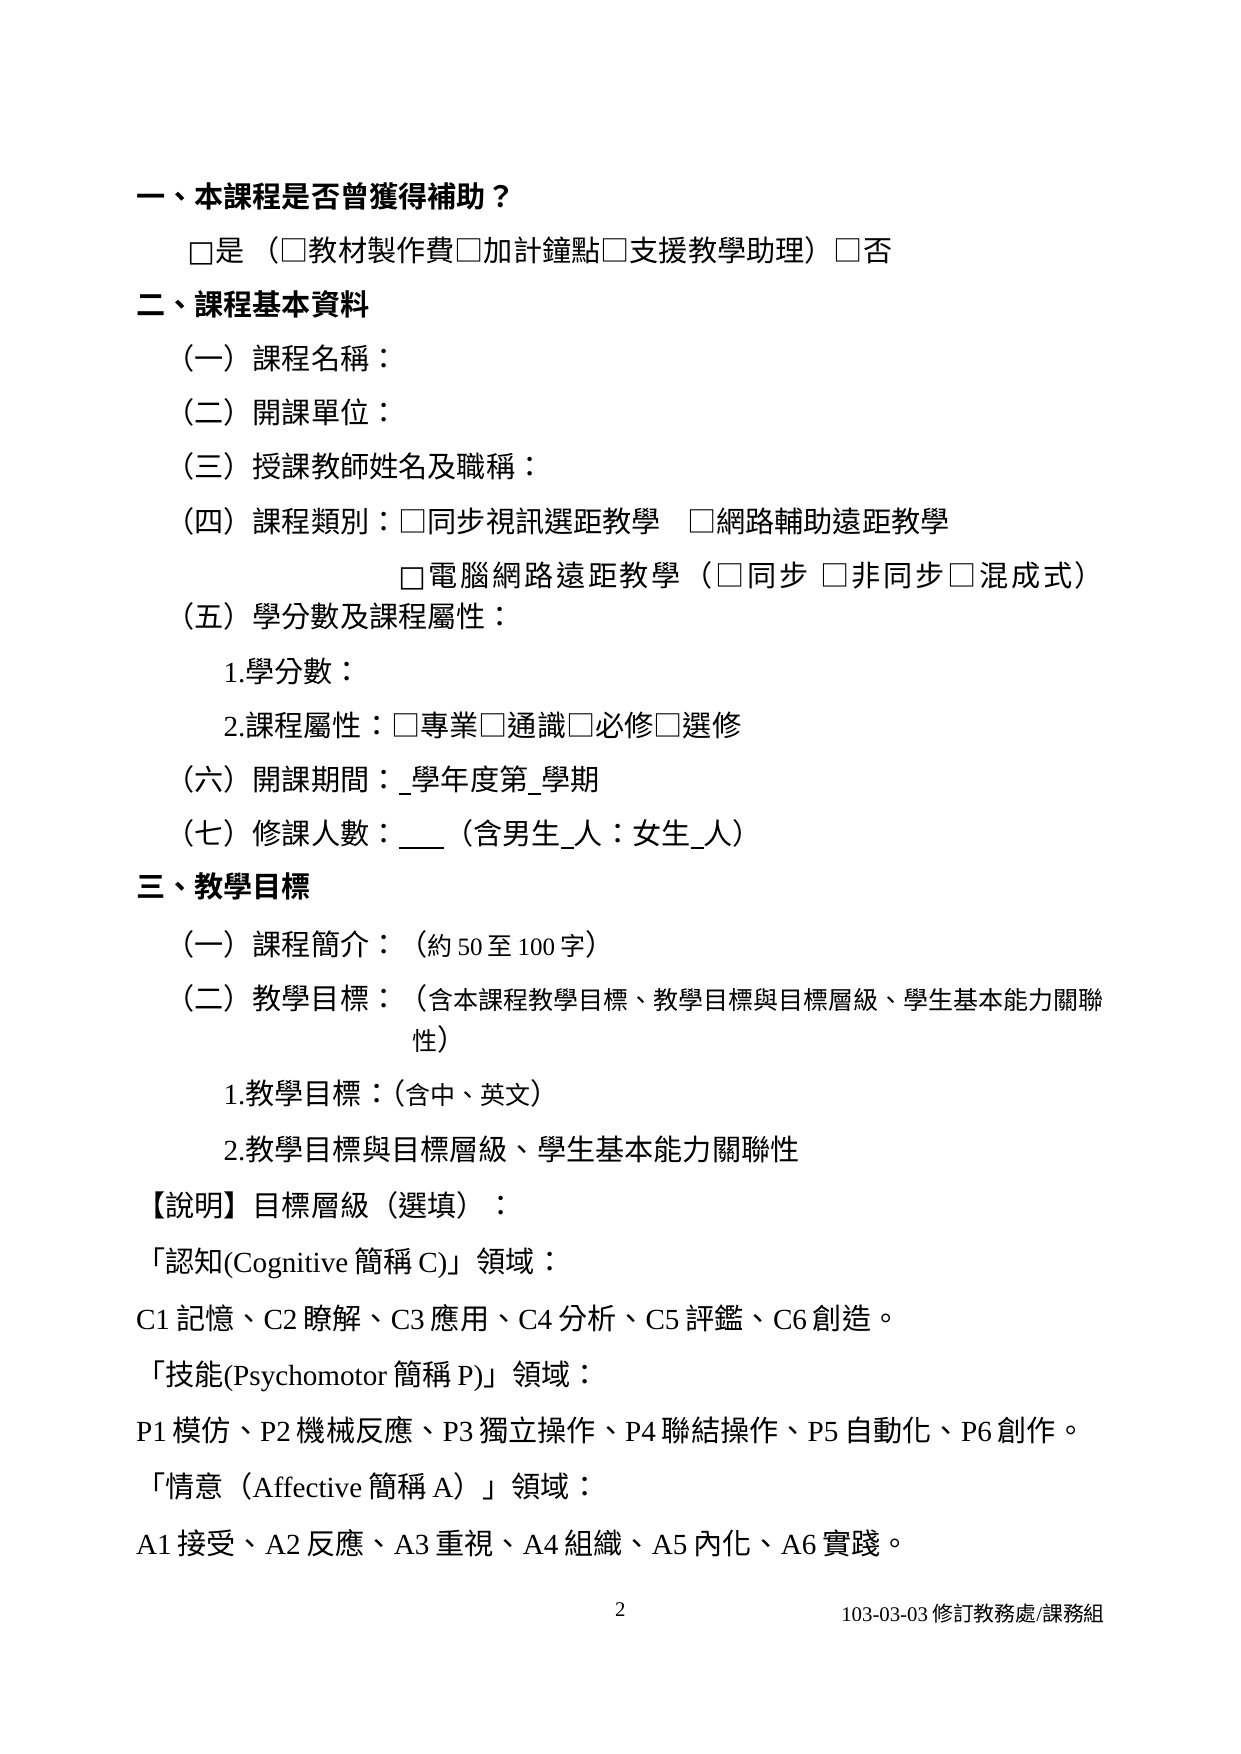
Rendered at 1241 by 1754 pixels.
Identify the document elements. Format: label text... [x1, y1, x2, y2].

text （七）修課人數： （含男生 人：女生 人） [136, 811, 1104, 853]
text 二、課程基本資料 [136, 282, 1104, 324]
text （四）課程類別：□同步視訊選距教學 □網路輔助遠距教學 [136, 499, 1104, 540]
text □是 （□教材製作費□加計鐘點□支援教學助理）□否 [136, 228, 1104, 269]
text 2.課程屬性：□專業□通識□必修□選修 [136, 703, 1104, 744]
text （二）開課單位： [136, 390, 1104, 432]
text □電腦網路遠距教學（□同步 □非同步□混成式） （五）學分數及課程屬性： [165, 553, 1104, 636]
text （二）教學目標：（含本課程教學目標、教學目標與目標層級、學生基本能力關聯性） [165, 976, 1104, 1059]
text （一）課程名稱： [136, 336, 1104, 378]
text 【說明】目標層級（選填）： [136, 1172, 1104, 1228]
text 1.學分數： [136, 649, 1104, 690]
text 「認知(Cognitive簡稱C)」領域： [136, 1228, 1104, 1284]
text （一）課程簡介：（約50至100字） [136, 922, 1104, 963]
text 一、本課程是否曾獲得補助？ [136, 174, 1104, 215]
text 1.教學目標：（含中、英文） [136, 1059, 1104, 1115]
text （六）開課期間： 學年度第 學期 [136, 757, 1104, 799]
text A1接受、A2反應、A3重視、A4組織、A5內化、A6實踐。 [136, 1509, 1104, 1565]
text 三、教學目標 [136, 853, 1104, 909]
text 「技能(Psychomotor簡稱P)」領域： [136, 1340, 1104, 1397]
text C1記憶、C2瞭解、C3應用、C4分析、C5評鑑、C6創造。 [136, 1284, 1104, 1340]
text P1模仿、P2機械反應、P3獨立操作、P4聯結操作、P5自動化、P6創作。 [136, 1397, 1104, 1453]
text 「情意（Affective簡稱A）」領域： [136, 1453, 1104, 1509]
text 2.教學目標與目標層級、學生基本能力關聯性 [136, 1115, 1104, 1172]
text （三）授課教師姓名及職稱： [136, 444, 1104, 486]
